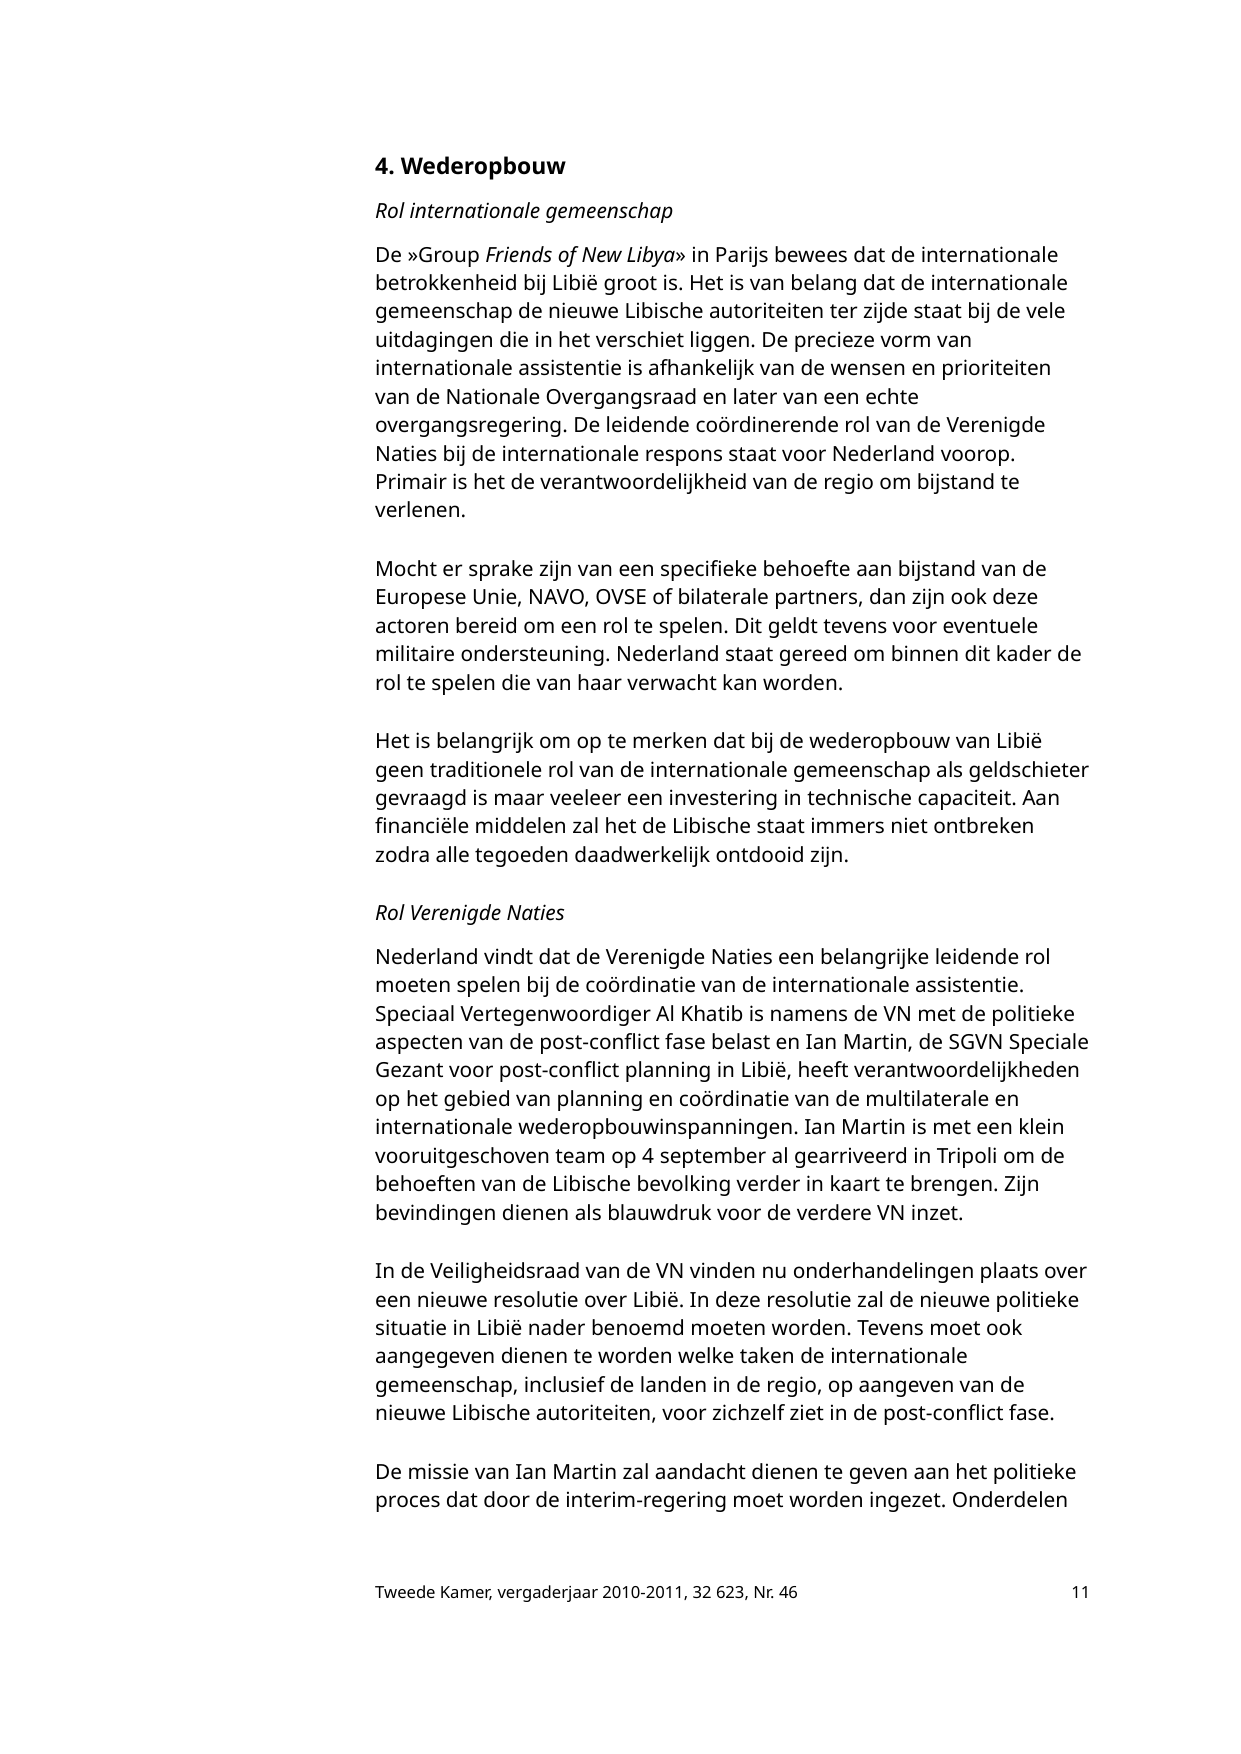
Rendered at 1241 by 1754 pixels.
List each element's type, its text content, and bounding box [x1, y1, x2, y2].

subtitle 4. Wederopbouw [375, 150, 1090, 181]
text Het is belangrijk om op te merken dat bij de wederopbouw van Libië geen traditionele rol van de internationale gemeenschap als geldschieter gevraagd is maar veeleer een investering in technische capaciteit. Aan financiële middelen zal het de Libische staat immers niet ontbreken zodra alle tegoeden daadwerkelijk ontdooid zijn. [375, 726, 1090, 868]
text Rol internationale gemeenschap [375, 196, 1090, 225]
text Rol Verenigde Naties [375, 898, 1090, 927]
text De missie van Ian Martin zal aandacht dienen te geven aan het politieke proces dat door de interim-regering moet worden ingezet. Onderdelen [375, 1457, 1090, 1514]
text Mocht er sprake zijn van een specifieke behoefte aan bijstand van de Europese Unie, NAVO, OVSE of bilaterale partners, dan zijn ook deze actoren bereid om een rol te spelen. Dit geldt tevens voor eventuele militaire ondersteuning. Nederland staat gereed om binnen dit kader de rol te spelen die van haar verwacht kan worden. [375, 554, 1090, 696]
text Nederland vindt dat de Verenigde Naties een belangrijke leidende rol moeten spelen bij de coördinatie van de internationale assistentie. Speciaal Vertegenwoordiger Al Khatib is namens de VN met de politieke aspecten van de post-conflict fase belast en Ian Martin, de SGVN Speciale Gezant voor post-conflict planning in Libië, heeft verantwoordelijkheden op het gebied van planning en coördinatie van de multilaterale en internationale wederopbouwinspanningen. Ian Martin is met een klein vooruitgeschoven team op 4 september al gearriveerd in Tripoli om de behoeften van de Libische bevolking verder in kaart te brengen. Zijn bevindingen dienen als blauwdruk voor de verdere VN inzet. [375, 942, 1090, 1226]
text De »Group Friends of New Libya» in Parijs bewees dat de internationale betrokkenheid bij Libië groot is. Het is van belang dat de internationale gemeenschap de nieuwe Libische autoriteiten ter zijde staat bij de vele uitdagingen die in het verschiet liggen. De precieze vorm van internationale assistentie is afhankelijk van de wensen en prioriteiten van de Nationale Overgangsraad en later van een echte overgangsregering. De leidende coördinerende rol van de Verenigde Naties bij de internationale respons staat voor Nederland voorop. Primair is het de verantwoordelijkheid van de regio om bijstand te verlenen. [375, 240, 1090, 524]
text In de Veiligheidsraad van de VN vinden nu onderhandelingen plaats over een nieuwe resolutie over Libië. In deze resolutie zal de nieuwe politieke situatie in Libië nader benoemd moeten worden. Tevens moet ook aangegeven dienen te worden welke taken de internationale gemeenschap, inclusief de landen in de regio, op aangeven van de nieuwe Libische autoriteiten, voor zichzelf ziet in de post-conflict fase. [375, 1256, 1090, 1427]
